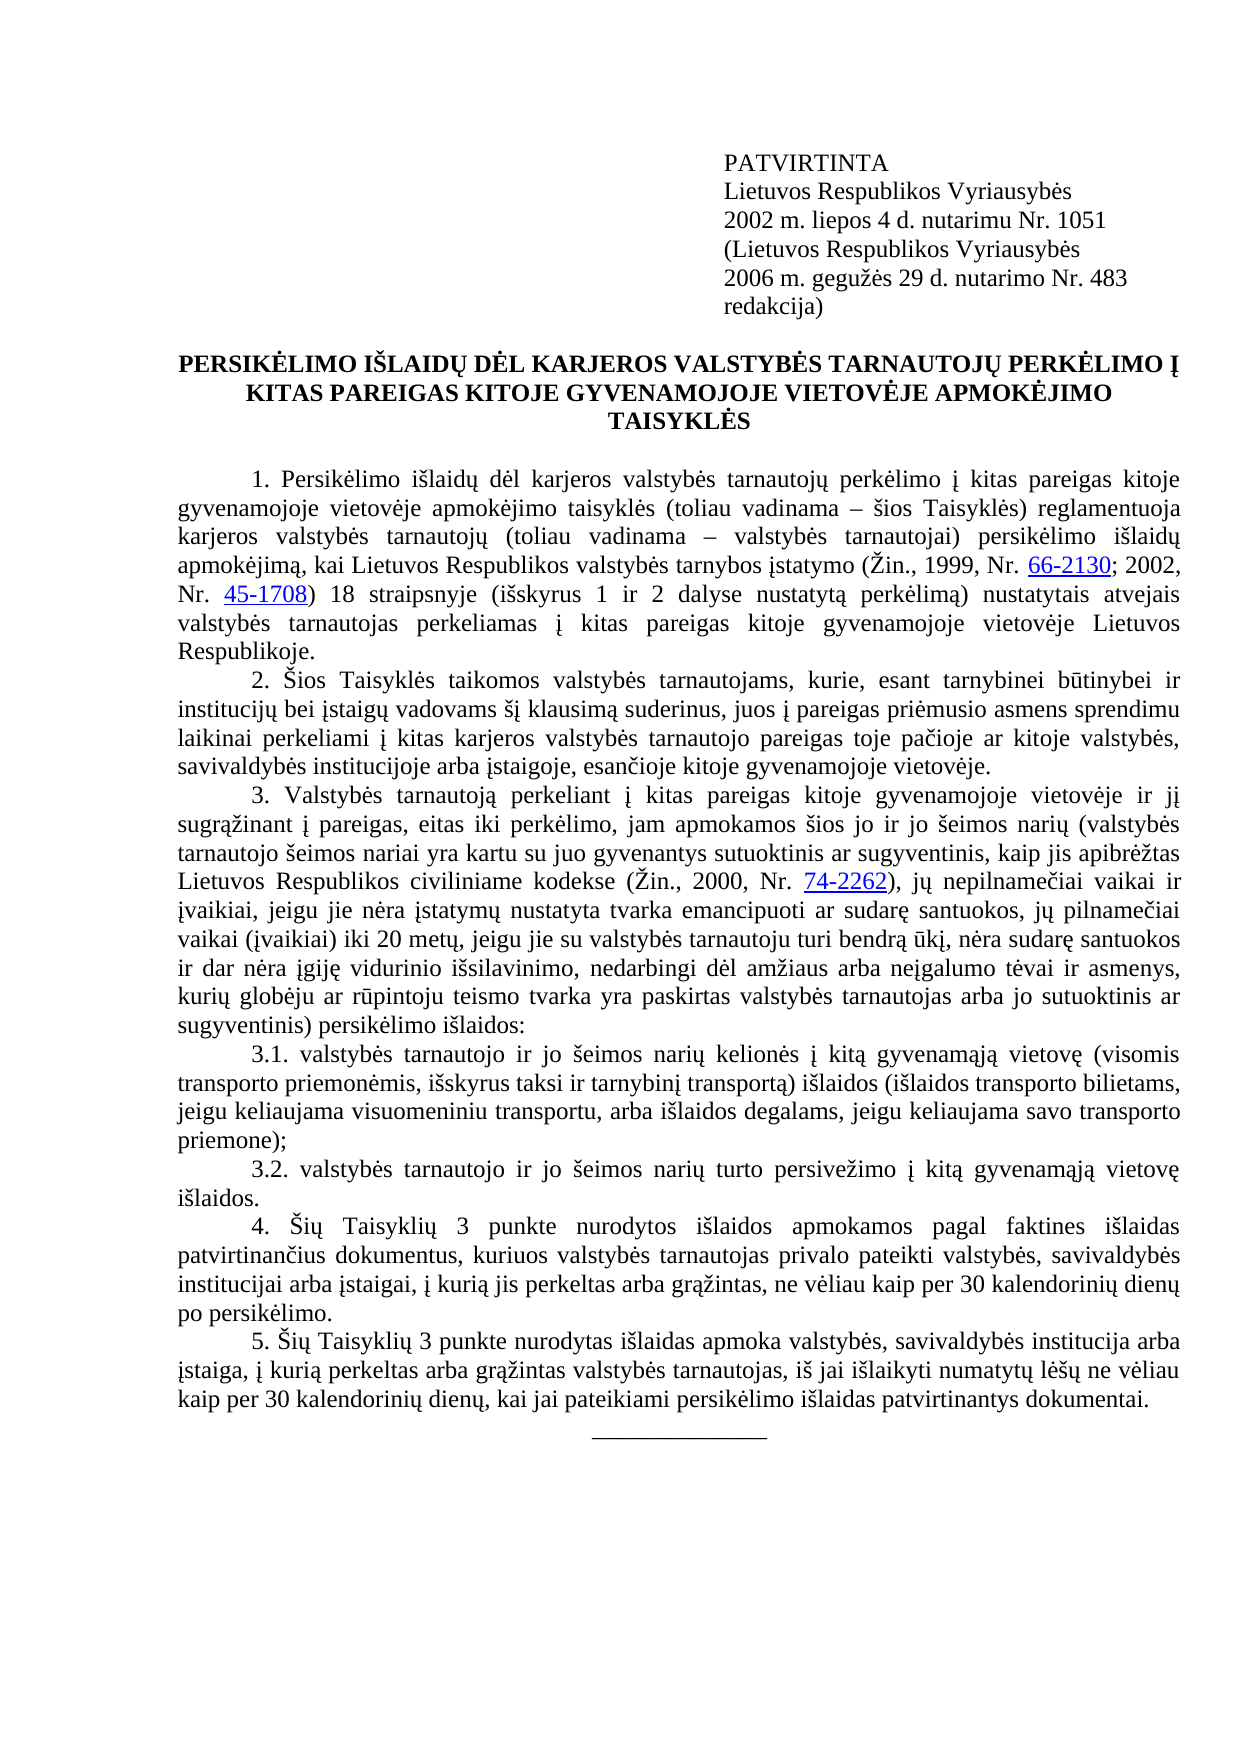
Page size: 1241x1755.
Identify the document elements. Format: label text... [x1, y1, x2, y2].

text ______________ [177, 1413, 1181, 1441]
text redakcija) [650, 291, 1181, 320]
text Lietuvos Respublikos Vyriausybės [649, 176, 1181, 205]
text 2002 m. liepos 4 d. nutarimu Nr. 1051 [649, 205, 1181, 234]
text 1. Persikėlimo išlaidų dėl karjeros valstybės tarnautojų perkėlimo į kitas pareigas kitoje gyvenamojoje vietovėje apmokėjimo taisyklės (toliau vadinama – šios Taisyklės) reglamentuoja karjeros valstybės tarnautojų (toliau vadinama – valstybės tarnautojai) persikėlimo išlaidų apmokėjimą, kai Lietuvos Respublikos valstybės tarnybos įstatymo (Žin., 1999, Nr. 66-2130; 2002, Nr. 45-1708) 18 straipsnyje (išskyrus 1 ir 2 dalyse nustatytą perkėlimą) nustatytais atvejais valstybės tarnautojas perkeliamas į kitas pareigas kitoje gyvenamojoje vietovėje Lietuvos Respublikoje. [177, 464, 1181, 665]
text 3. Valstybės tarnautoją perkeliant į kitas pareigas kitoje gyvenamojoje vietovėje ir jį sugrąžinant į pareigas, eitas iki perkėlimo, jam apmokamos šios jo ir jo šeimos narių (valstybės tarnautojo šeimos nariai yra kartu su juo gyvenantys sutuoktinis ar sugyventinis, kaip jis apibrėžtas Lietuvos Respublikos civiliniame kodekse (Žin., 2000, Nr. 74-2262), jų nepilnamečiai vaikai ir įvaikiai, jeigu jie nėra įstatymų nustatyta tvarka emancipuoti ar sudarę santuokos, jų pilnamečiai vaikai (įvaikiai) iki 20 metų, jeigu jie su valstybės tarnautoju turi bendrą ūkį, nėra sudarę santuokos ir dar nėra įgiję vidurinio išsilavinimo, nedarbingi dėl amžiaus arba neįgalumo tėvai ir asmenys, kurių globėju ar rūpintoju teismo tvarka yra paskirtas valstybės tarnautojas arba jo sutuoktinis ar sugyventinis) persikėlimo išlaidos: [177, 780, 1181, 1039]
text (Lietuvos Respublikos Vyriausybės [649, 234, 1181, 263]
text PERSIKĖLIMO IŠLAIDŲ DĖL KARJEROS VALSTYBĖS TARNAUTOJŲ PERKĖLIMO Į KITAS PAREIGAS KITOJE GYVENAMOJOJE VIETOVĖJE APMOKĖJIMO TAISYKLĖS [177, 349, 1181, 435]
text 3.1. valstybės tarnautojo ir jo šeimos narių kelionės į kitą gyvenamąją vietovę (visomis transporto priemonėmis, išskyrus taksi ir tarnybinį transportą) išlaidos (išlaidos transporto bilietams, jeigu keliaujama visuomeniniu transportu, arba išlaidos degalams, jeigu keliaujama savo transporto priemone); [177, 1039, 1181, 1154]
text Patvirtinta [649, 148, 1181, 176]
text 4. Šių Taisyklių 3 punkte nurodytos išlaidos apmokamos pagal faktines išlaidas patvirtinančius dokumentus, kuriuos valstybės tarnautojas privalo pateikti valstybės, savivaldybės institucijai arba įstaigai, į kurią jis perkeltas arba grąžintas, ne vėliau kaip per 30 kalendorinių dienų po persikėlimo. [177, 1211, 1181, 1326]
text 3.2. valstybės tarnautojo ir jo šeimos narių turto persivežimo į kitą gyvenamąją vietovę išlaidos. [177, 1154, 1181, 1211]
text 5. Šių Taisyklių 3 punkte nurodytas išlaidas apmoka valstybės, savivaldybės institucija arba įstaiga, į kurią perkeltas arba grąžintas valstybės tarnautojas, iš jai išlaikyti numatytų lėšų ne vėliau kaip per 30 kalendorinių dienų, kai jai pateikiami persikėlimo išlaidas patvirtinantys dokumentai. [177, 1326, 1181, 1413]
text 2006 m. gegužės 29 d. nutarimo Nr. 483 [649, 263, 1181, 291]
text 2. Šios Taisyklės taikomos valstybės tarnautojams, kurie, esant tarnybinei būtinybei ir institucijų bei įstaigų vadovams šį klausimą suderinus, juos į pareigas priėmusio asmens sprendimu laikinai perkeliami į kitas karjeros valstybės tarnautojo pareigas toje pačioje ar kitoje valstybės, savivaldybės institucijoje arba įstaigoje, esančioje kitoje gyvenamojoje vietovėje. [177, 665, 1181, 780]
